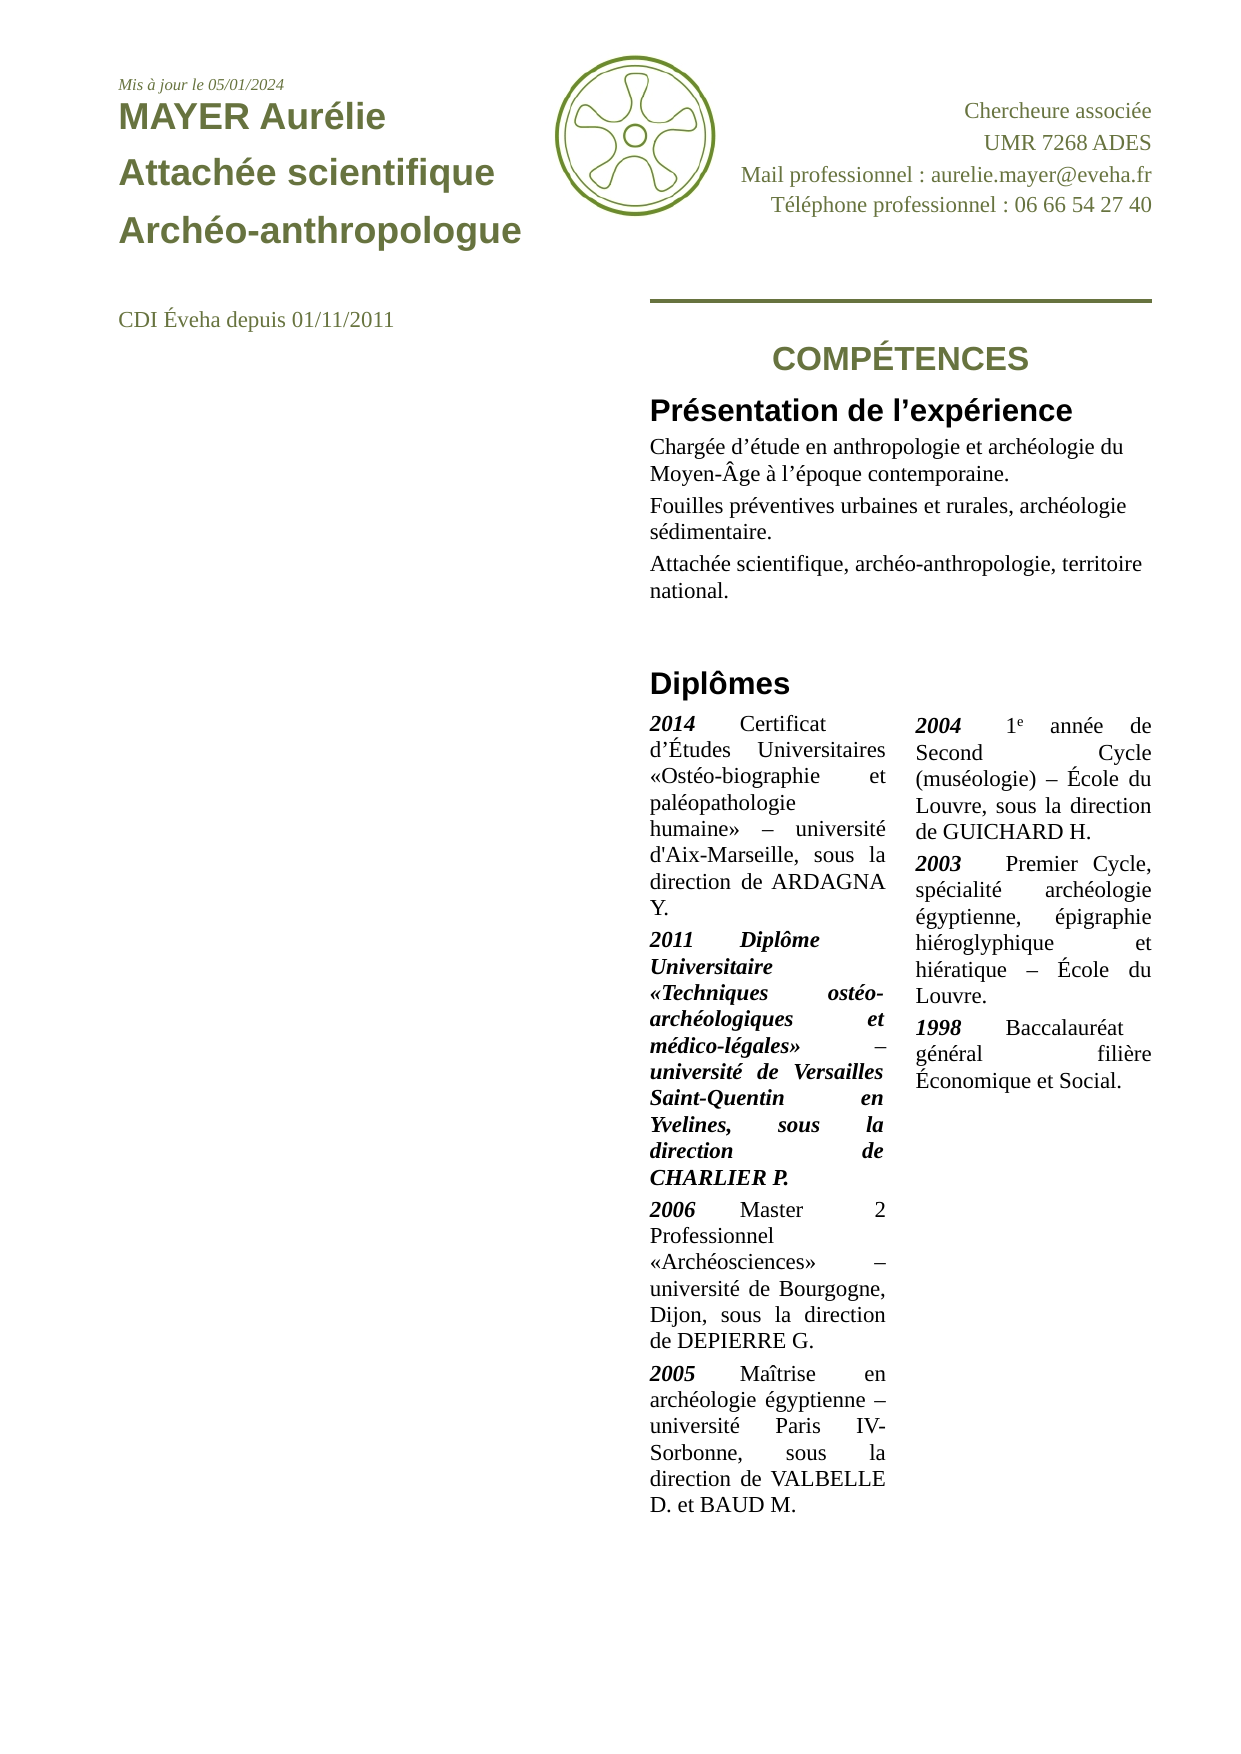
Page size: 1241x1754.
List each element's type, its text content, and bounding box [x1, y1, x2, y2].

text 2005 Maîtrise en archéologie égyptienne – université Paris IV-Sorbonne, sous la direction de VALBELLE D. et BAUD M. [649, 1360, 886, 1518]
text CDI Éveha depuis 01/11/2011 [118, 306, 620, 332]
text 1998 Baccalauréat général filière Économique et Social. [915, 1014, 1152, 1093]
subtitle Compétences [649, 300, 1152, 377]
text Présentation de l’expérience [649, 392, 1152, 428]
text Attachée scientifique, archéo-anthropologie, territoire national. [649, 551, 1152, 603]
text Téléphone professionnel : 06 66 54 27 40 [725, 191, 1152, 217]
text 2004 1e année de Second Cycle (muséologie) – École du Louvre, sous la direction de GUICHARD H. [915, 713, 1152, 844]
text Chercheure associée [725, 97, 1152, 123]
text 2011 Diplôme Universitaire «Techniques ostéo-archéologiques et médico-légales» – université de Versailles Saint-Quentin en Yvelines, sous la direction de CHARLIER P. [649, 926, 886, 1190]
text Mail professionnel : aurelie.mayer@eveha.fr [725, 161, 1152, 188]
text Fouilles préventives urbaines et rurales, archéologie sédimentaire. [649, 492, 1152, 545]
text 2003 Premier Cycle, spécialité archéologie égyptienne, épigraphie hiéroglyphique et hiératique – École du Louvre. [915, 850, 1152, 1008]
text Archéo-anthropologue [118, 208, 620, 251]
text UMR 7268 ADES [725, 129, 1152, 156]
subtitle MAYER Aurélie [118, 94, 545, 137]
text 2014 Certificat d’Études Universitaires «Ostéo-biographie et paléopathologie humaine» – université d'Aix-Marseille, sous la direction de ARDAGNA Y. [649, 710, 886, 921]
text Chargée d’étude en anthropologie et archéologie du Moyen-Âge à l’époque contemporaine. [649, 433, 1152, 486]
subtitle Diplômes [649, 665, 1152, 701]
subtitle Attachée scientifique [118, 150, 545, 193]
text 2006 Master 2 Professionnel «Archéosciences» – université de Bourgogne, Dijon, sous la direction de DEPIERRE G. [649, 1196, 886, 1354]
